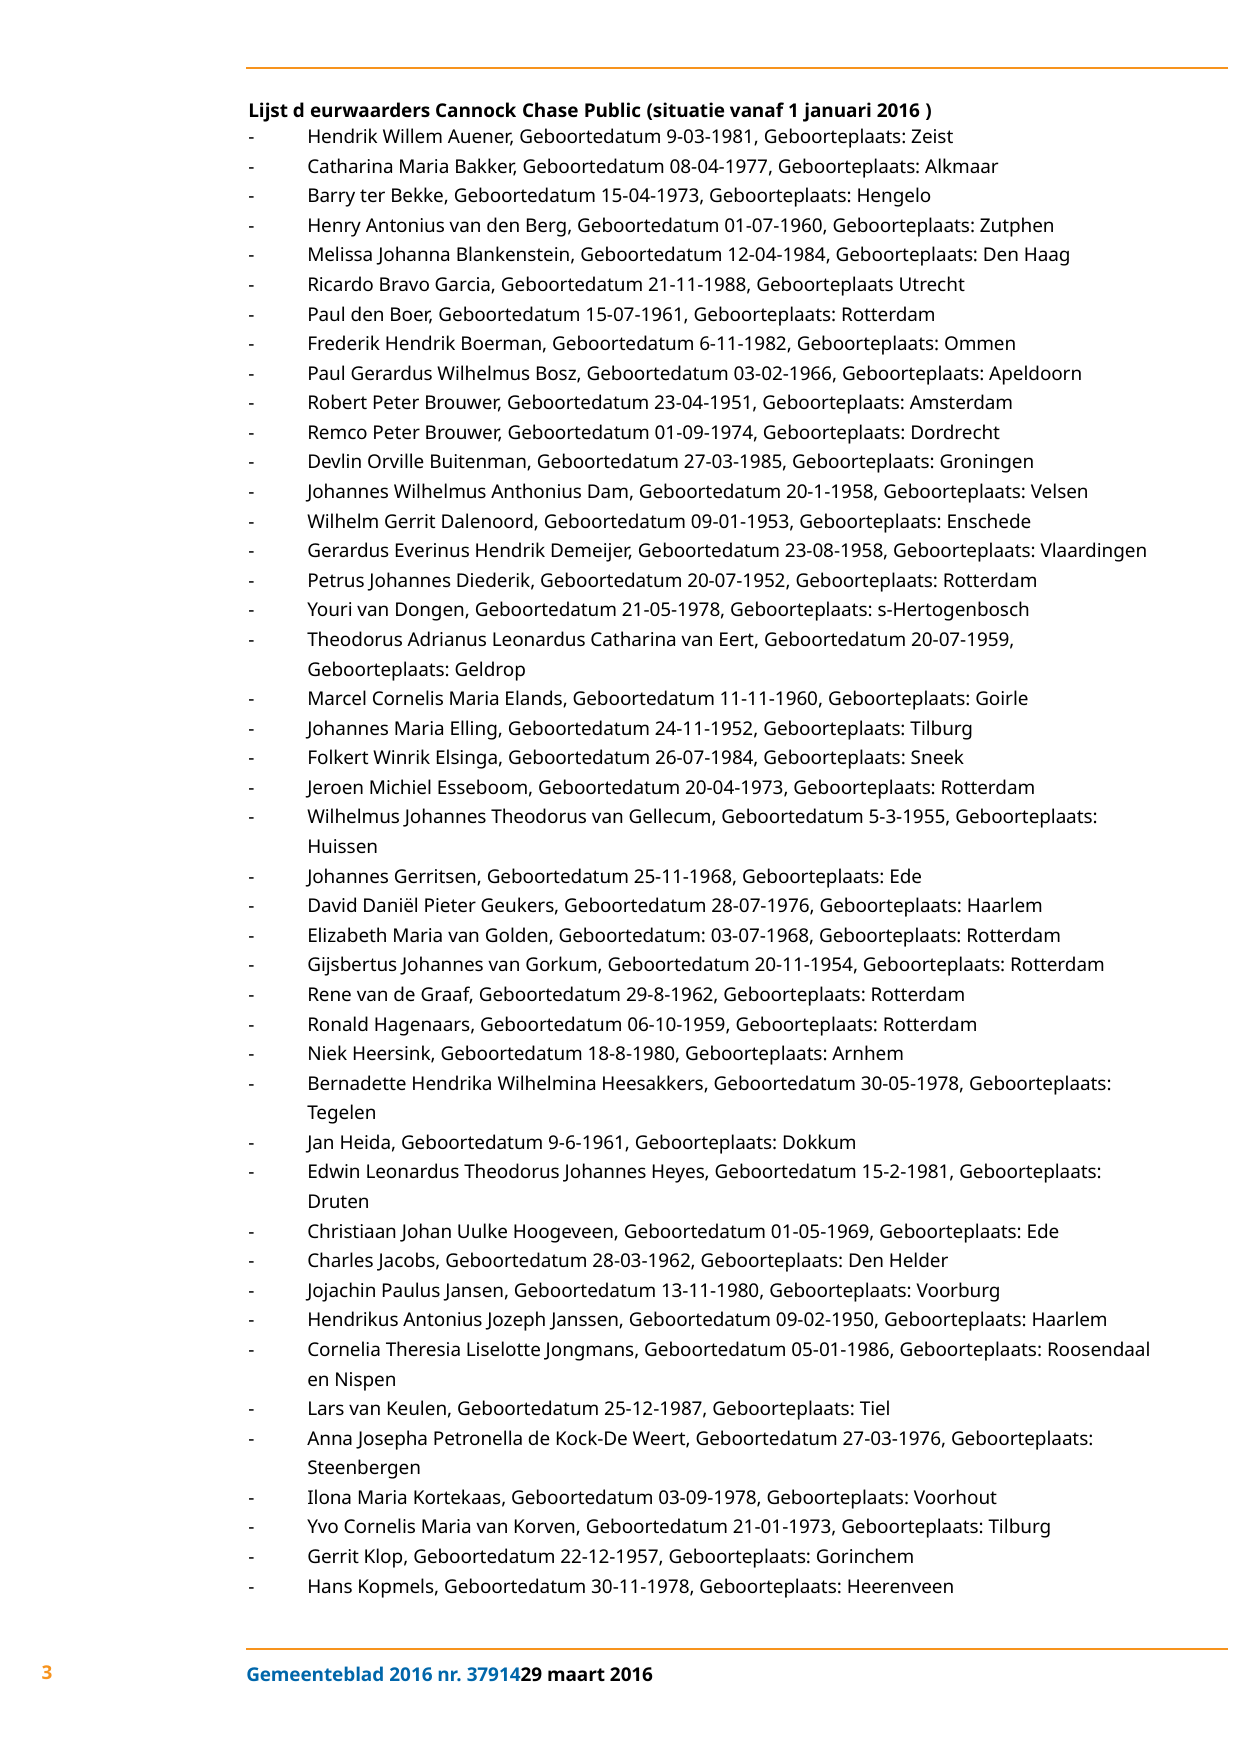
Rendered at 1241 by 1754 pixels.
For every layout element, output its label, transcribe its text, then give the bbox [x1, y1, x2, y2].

list Barry ter Bekke, Geboortedatum 15-04-1973, Geboorteplaats: Hengelo [248, 182, 1152, 208]
list Catharina Maria Bakker, Geboortedatum 08-04-1977, Geboorteplaats: Alkmaar [248, 153, 1152, 179]
list Bernadette Hendrika Wilhelmina Heesakkers, Geboortedatum 30-05-1978, Geboorteplaats: Tegelen [248, 1070, 1152, 1125]
list Remco Peter Brouwer, Geboortedatum 01-09-1974, Geboorteplaats: Dordrecht [248, 419, 1152, 445]
list Jeroen Michiel Esseboom, Geboortedatum 20-04-1973, Geboorteplaats: Rotterdam [248, 774, 1152, 800]
list Johannes Wilhelmus Anthonius Dam, Geboortedatum 20-1-1958, Geboorteplaats: Velsen [248, 478, 1152, 504]
list Gijsbertus Johannes van Gorkum, Geboortedatum 20-11-1954, Geboorteplaats: Rotterdam [248, 952, 1152, 977]
list Charles Jacobs, Geboortedatum 28-03-1962, Geboorteplaats: Den Helder [248, 1247, 1152, 1273]
list Gerardus Everinus Hendrik Demeijer, Geboortedatum 23-08-1958, Geboorteplaats: Vlaardingen [248, 537, 1152, 563]
list Wilhelm Gerrit Dalenoord, Geboortedatum 09-01-1953, Geboorteplaats: Enschede [248, 508, 1152, 534]
picture [41, 47, 231, 172]
list Elizabeth Maria van Golden, Geboortedatum: 03-07-1968, Geboorteplaats: Rotterdam [248, 922, 1152, 948]
list Johannes Maria Elling, Geboortedatum 24-11-1952, Geboorteplaats: Tilburg [248, 715, 1152, 741]
list Jan Heida, Geboortedatum 9-6-1961, Geboorteplaats: Dokkum [248, 1129, 1152, 1155]
list Marcel Cornelis Maria Elands, Geboortedatum 11-11-1960, Geboorteplaats: Goirle [248, 685, 1152, 711]
list Paul Gerardus Wilhelmus Bosz, Geboortedatum 03-02-1966, Geboorteplaats: Apeldoorn [248, 360, 1152, 386]
list Anna Josepha Petronella de Kock-De Weert, Geboortedatum 27-03-1976, Geboorteplaats: Steenbergen [248, 1425, 1152, 1480]
list Petrus Johannes Diederik, Geboortedatum 20-07-1952, Geboorteplaats: Rotterdam [248, 567, 1152, 593]
list Hans Kopmels, Geboortedatum 30-11-1978, Geboorteplaats: Heerenveen [248, 1573, 1152, 1599]
list Niek Heersink, Geboortedatum 18-8-1980, Geboorteplaats: Arnhem [248, 1040, 1152, 1066]
list Yvo Cornelis Maria van Korven, Geboortedatum 21-01-1973, Geboorteplaats: Tilburg [248, 1514, 1152, 1539]
list Rene van de Graaf, Geboortedatum 29-8-1962, Geboorteplaats: Rotterdam [248, 981, 1152, 1007]
list Hendrikus Antonius Jozeph Janssen, Geboortedatum 09-02-1950, Geboorteplaats: Haarlem [248, 1307, 1152, 1332]
list Christiaan Johan Uulke Hoogeveen, Geboortedatum 01-05-1969, Geboorteplaats: Ede [248, 1218, 1152, 1244]
list Lars van Keulen, Geboortedatum 25-12-1987, Geboorteplaats: Tiel [248, 1395, 1152, 1421]
list Gerrit Klop, Geboortedatum 22-12-1957, Geboorteplaats: Gorinchem [248, 1543, 1152, 1569]
text Lijst d eurwaarders Cannock Chase Public (situatie vanaf 1 januari 2016 ) [248, 95, 1152, 123]
list David Daniël Pieter Geukers, Geboortedatum 28-07-1976, Geboorteplaats: Haarlem [248, 892, 1152, 918]
list Hendrik Willem Auener, Geboortedatum 9-03-1981, Geboorteplaats: Zeist [248, 123, 1152, 149]
list Edwin Leonardus Theodorus Johannes Heyes, Geboortedatum 15-2-1981, Geboorteplaats: Druten [248, 1159, 1152, 1214]
list Folkert Winrik Elsinga, Geboortedatum 26-07-1984, Geboorteplaats: Sneek [248, 744, 1152, 770]
list Devlin Orville Buitenman, Geboortedatum 27-03-1985, Geboorteplaats: Groningen [248, 449, 1152, 474]
list Melissa Johanna Blankenstein, Geboortedatum 12-04-1984, Geboorteplaats: Den Haag [248, 242, 1152, 267]
list Frederik Hendrik Boerman, Geboortedatum 6-11-1982, Geboorteplaats: Ommen [248, 330, 1152, 356]
list Ronald Hagenaars, Geboortedatum 06-10-1959, Geboorteplaats: Rotterdam [248, 1011, 1152, 1037]
list Ricardo Bravo Garcia, Geboortedatum 21-11-1988, Geboorteplaats Utrecht [248, 271, 1152, 297]
list Jojachin Paulus Jansen, Geboortedatum 13-11-1980, Geboorteplaats: Voorburg [248, 1277, 1152, 1303]
list Cornelia Theresia Liselotte Jongmans, Geboortedatum 05-01-1986, Geboorteplaats: Roosendaal en Nispen [248, 1336, 1152, 1392]
list Henry Antonius van den Berg, Geboortedatum 01-07-1960, Geboorteplaats: Zutphen [248, 212, 1152, 238]
list Robert Peter Brouwer, Geboortedatum 23-04-1951, Geboorteplaats: Amsterdam [248, 389, 1152, 415]
list Paul den Boer, Geboortedatum 15-07-1961, Geboorteplaats: Rotterdam [248, 301, 1152, 327]
list Johannes Gerritsen, Geboortedatum 25-11-1968, Geboorteplaats: Ede [248, 863, 1152, 889]
list Youri van Dongen, Geboortedatum 21-05-1978, Geboorteplaats: s-Hertogenbosch [248, 597, 1152, 622]
list Theodorus Adrianus Leonardus Catharina van Eert, Geboortedatum 20-07-1959, Geboorteplaats: Geldrop [248, 626, 1152, 682]
list Ilona Maria Kortekaas, Geboortedatum 03-09-1978, Geboorteplaats: Voorhout [248, 1484, 1152, 1510]
list Wilhelmus Johannes Theodorus van Gellecum, Geboortedatum 5-3-1955, Geboorteplaats: Huissen [248, 804, 1152, 859]
